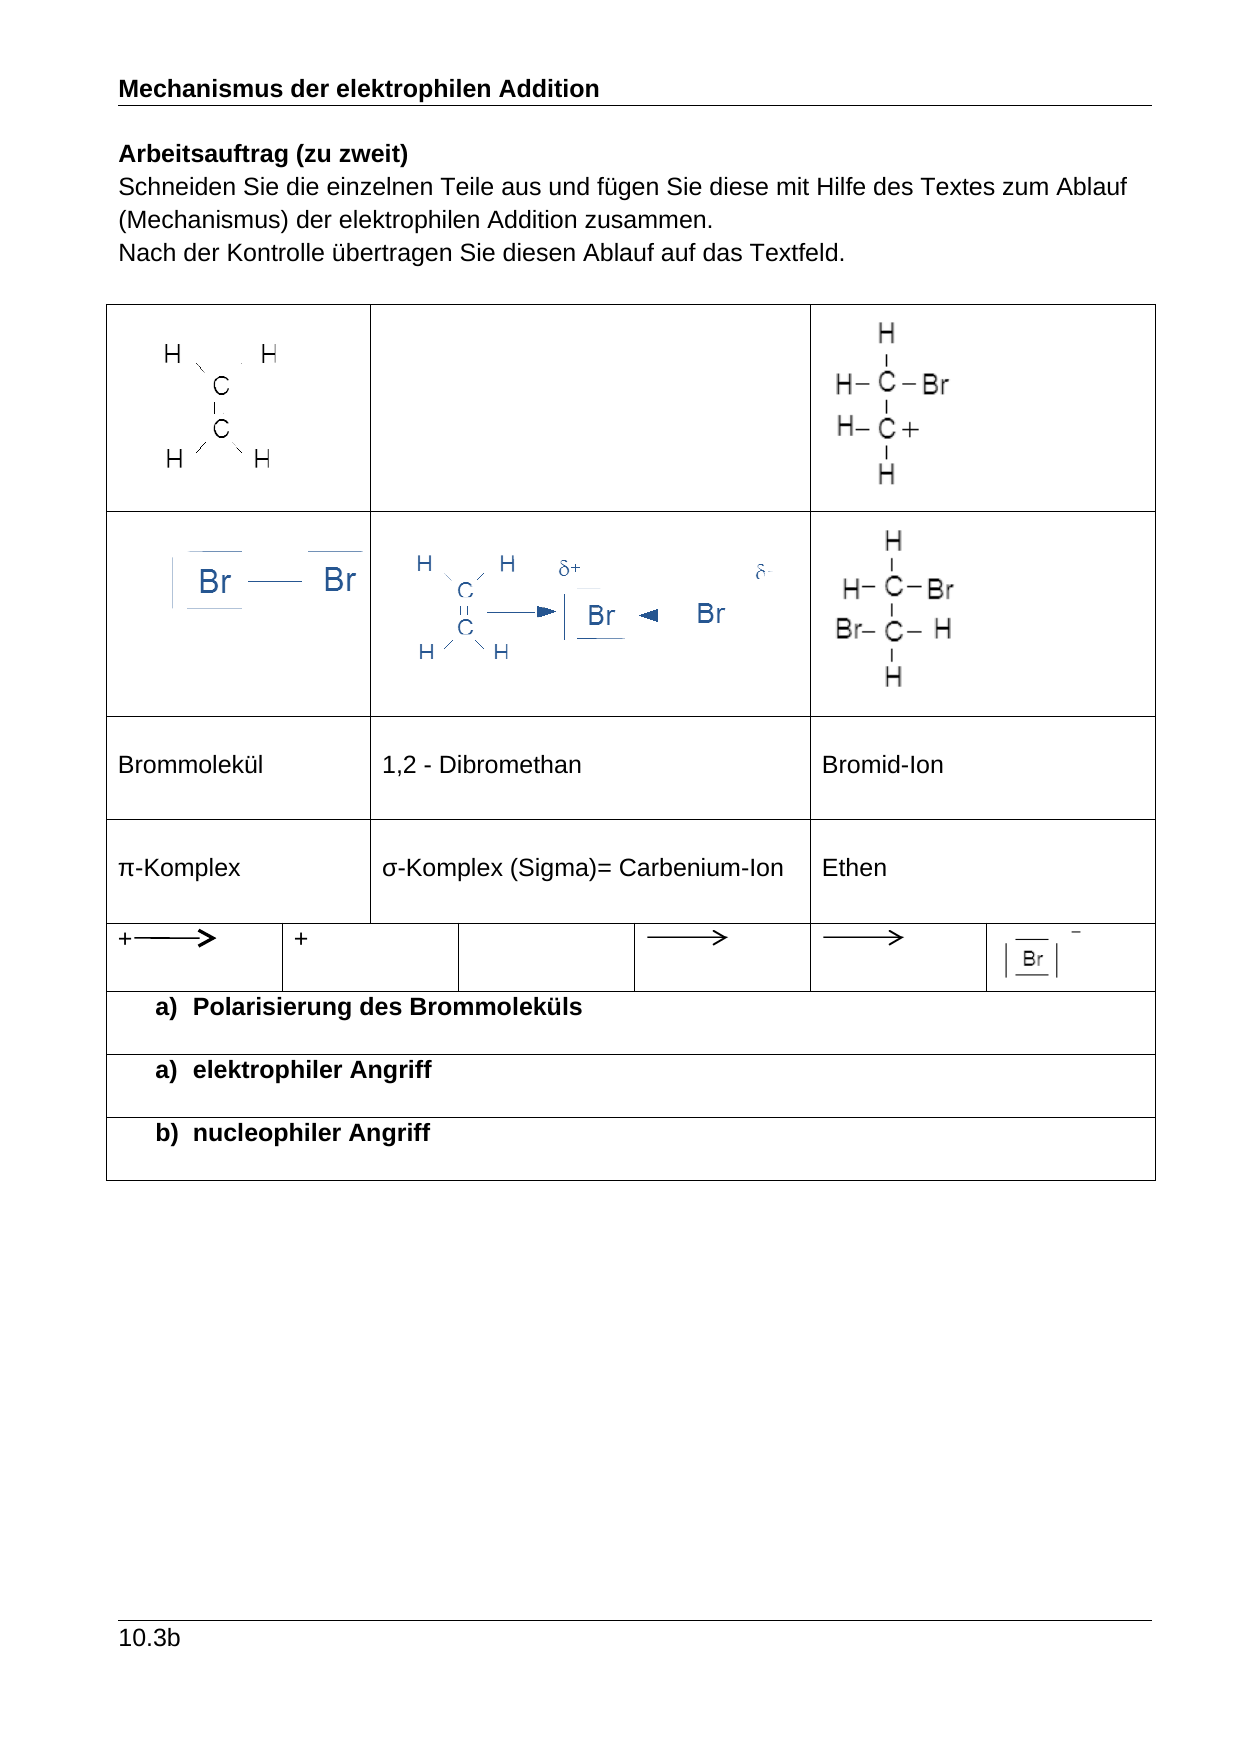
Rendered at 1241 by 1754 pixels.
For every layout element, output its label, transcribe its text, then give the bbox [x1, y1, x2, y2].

picture [823, 306, 960, 501]
table_cell [107, 512, 370, 716]
table_cell π-Komplex [107, 820, 370, 923]
table_cell nucleophiler Angriff [107, 1118, 1155, 1179]
table_header [371, 305, 810, 511]
table_cell + [283, 924, 458, 991]
table_cell [811, 512, 1155, 716]
table_cell [371, 512, 810, 716]
picture [823, 925, 915, 949]
picture [446, 584, 784, 666]
picture [647, 925, 739, 949]
table_cell Brommolekül [107, 717, 370, 818]
table_cell Bromid-Ion [811, 717, 1155, 818]
table_cell σ-Komplex (Sigma)= Carbenium-Ion [371, 820, 810, 923]
text Schneiden Sie die einzelnen Teile aus und fügen Sie diese mit Hilfe des Textes zum Ablauf (Mechanismus) der elektrophilen Addition zusammen. [118, 172, 1152, 233]
picture [999, 925, 1086, 983]
table_cell [987, 924, 1155, 991]
table_cell + [107, 924, 282, 991]
table_cell elektrophiler Angriff [107, 1055, 1155, 1117]
text Arbeitsauftrag (zu zweit) [118, 139, 1152, 167]
table_cell 1,2 - Dibromethan [371, 717, 810, 818]
table_cell Ethen [811, 820, 1155, 923]
table_cell Polarisierung des Brommoleküls [107, 992, 1155, 1054]
picture [823, 513, 964, 703]
table_cell [635, 924, 810, 991]
table_cell [811, 924, 986, 991]
table_cell [459, 924, 634, 991]
text Nach der Kontrolle übertragen Sie diesen Ablauf auf das Textfeld. [118, 238, 1152, 267]
table_header [107, 305, 370, 511]
table_header [811, 305, 1155, 511]
